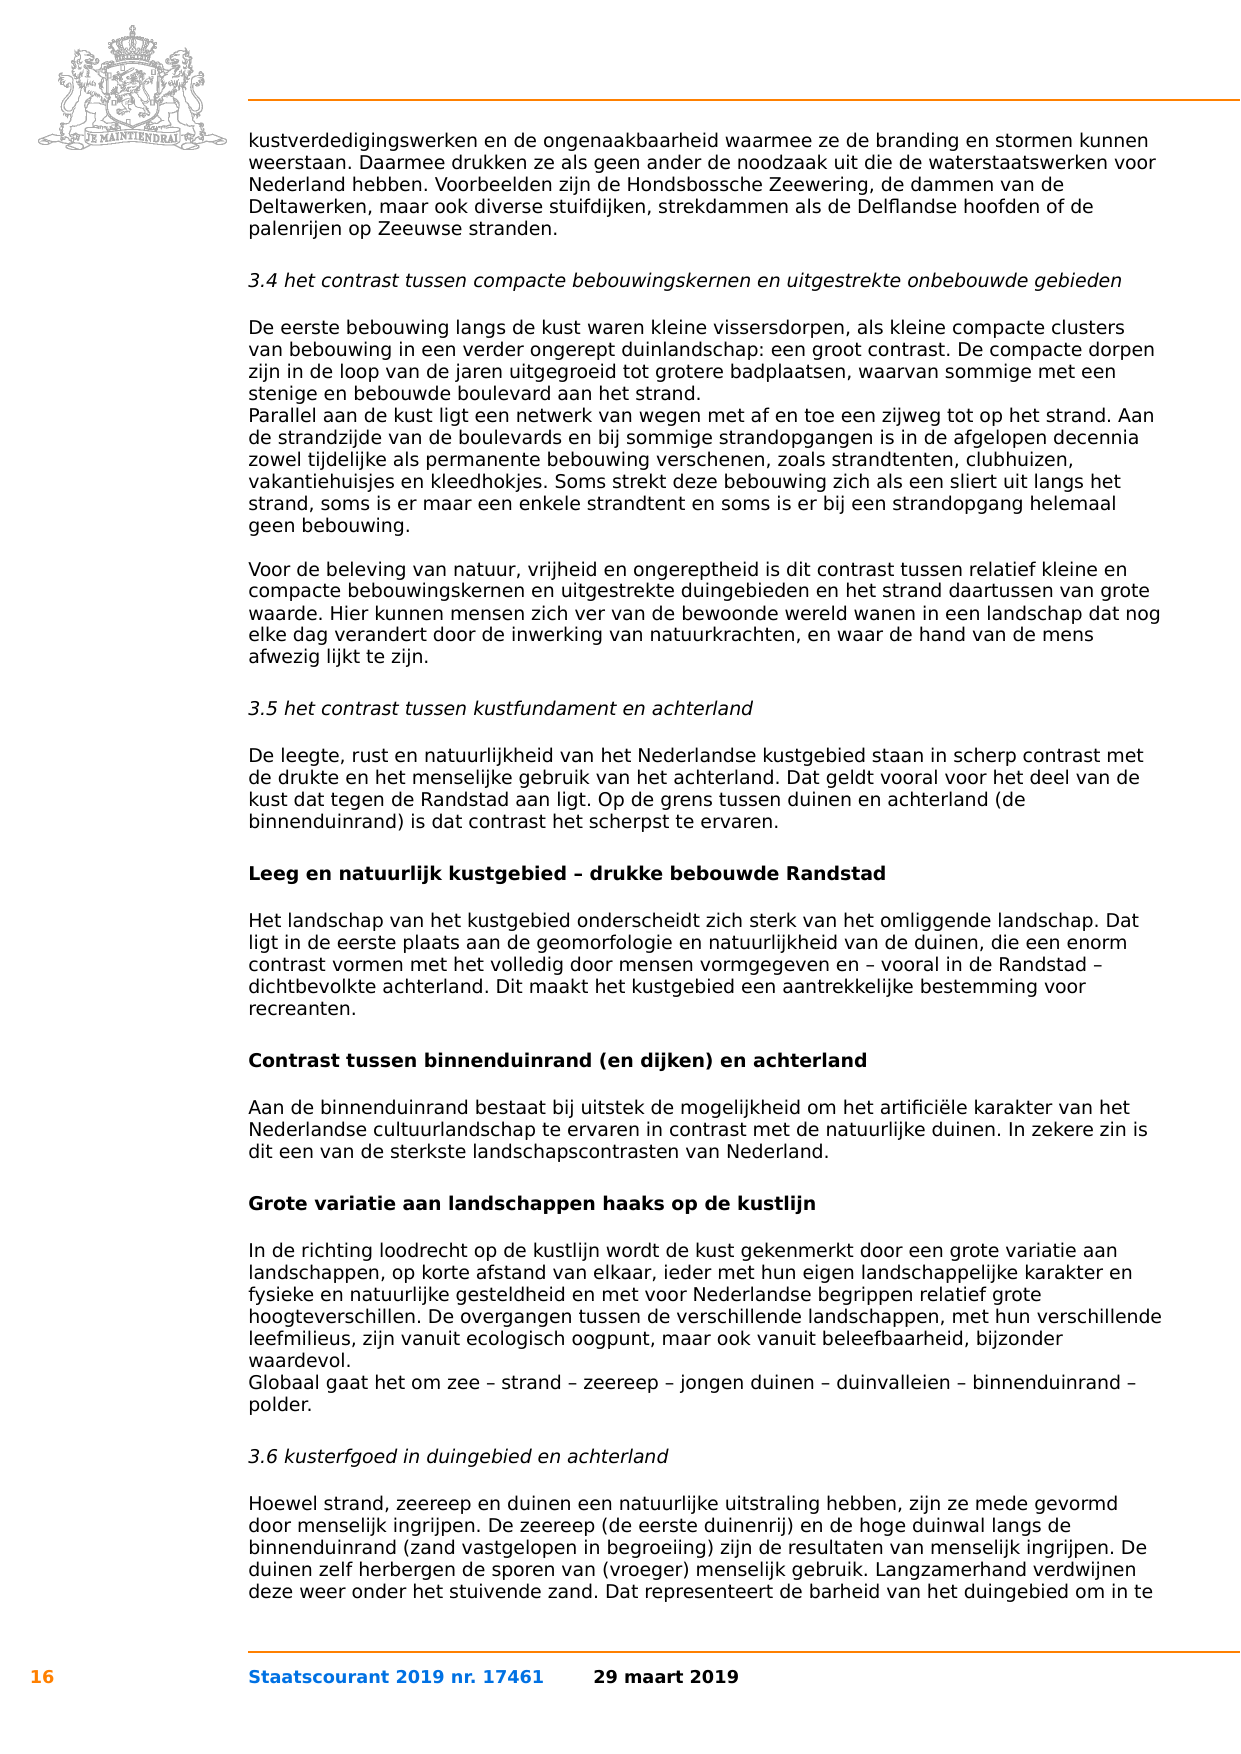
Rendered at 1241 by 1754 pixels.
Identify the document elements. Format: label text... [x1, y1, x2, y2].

text De leegte, rust en natuurlijkheid van het Nederlandse kustgebied staan in scherp contrast met de drukte en het menselijke gebruik van het achterland. Dat geldt vooral voor het deel van de kust dat tegen de Randstad aan ligt. Op de grens tussen duinen en achterland (de binnenduinrand) is dat contrast het scherpst te ervaren. [248, 745, 1163, 833]
text Parallel aan de kust ligt een netwerk van wegen met af en toe een zijweg tot op het strand. Aan de strandzijde van de boulevards en bij sommige strandopgangen is in de afgelopen decennia zowel tijdelijke als permanente bebouwing verschenen, zoals strandtenten, clubhuizen, vakantiehuisjes en kleedhokjes. Soms strekt deze bebouwing zich als een sliert uit langs het strand, soms is er maar een enkele strandtent en soms is er bij een strandopgang helemaal geen bebouwing. [248, 405, 1163, 537]
text Voor de beleving van natuur, vrijheid en ongereptheid is dit contrast tussen relatief kleine en compacte bebouwingskernen en uitgestrekte duingebieden en het strand daartussen van grote waarde. Hier kunnen mensen zich ver van de bewoonde wereld wanen in een landschap dat nog elke dag verandert door de inwerking van natuurkrachten, en waar de hand van de mens afwezig lijkt te zijn. [248, 558, 1163, 668]
subtitle 3.4 het contrast tussen compacte bebouwingskernen en uitgestrekte onbebouwde gebieden [248, 270, 1163, 292]
text kustverdedigingswerken en de ongenaakbaarheid waarmee ze de branding en stormen kunnen weerstaan. Daarmee drukken ze als geen ander de noodzaak uit die de waterstaatswerken voor Nederland hebben. Voorbeelden zijn de Hondsbossche Zeewering, de dammen van de Deltawerken, maar ook diverse stuifdijken, strekdammen als de Delflandse hoofden of de palenrijen op Zeeuwse stranden. [248, 130, 1163, 240]
picture [38, 25, 227, 150]
subtitle 3.5 het contrast tussen kustfundament en achterland [248, 698, 1163, 720]
subtitle Grote variatie aan landschappen haaks op de kustlijn [248, 1193, 1163, 1215]
text De eerste bebouwing langs de kust waren kleine vissersdorpen, als kleine compacte clusters van bebouwing in een verder ongerept duinlandschap: een groot contrast. De compacte dorpen zijn in de loop van de jaren uitgegroeid tot grotere badplaatsen, waarvan sommige met een stenige en bebouwde boulevard aan het strand. [248, 317, 1163, 405]
subtitle Leeg en natuurlijk kustgebied – drukke bebouwde Randstad [248, 863, 1163, 885]
subtitle Contrast tussen binnenduinrand (en dijken) en achterland [248, 1050, 1163, 1072]
text Aan de binnenduinrand bestaat bij uitstek de mogelijkheid om het artificiële karakter van het Nederlandse cultuurlandschap te ervaren in contrast met de natuurlijke duinen. In zekere zin is dit een van de sterkste landschapscontrasten van Nederland. [248, 1097, 1163, 1163]
text Het landschap van het kustgebied onderscheidt zich sterk van het omliggende landschap. Dat ligt in de eerste plaats aan de geomorfologie en natuurlijkheid van de duinen, die een enorm contrast vormen met het volledig door mensen vormgegeven en – vooral in de Randstad – dichtbevolkte achterland. Dit maakt het kustgebied een aantrekkelijke bestemming voor recreanten. [248, 910, 1163, 1020]
text Hoewel strand, zeereep en duinen een natuurlijke uitstraling hebben, zijn ze mede gevormd door menselijk ingrijpen. De zeereep (de eerste duinenrij) en de hoge duinwal langs de binnenduinrand (zand vastgelopen in begroeiing) zijn de resultaten van menselijk ingrijpen. De duinen zelf herbergen de sporen van (vroeger) menselijk gebruik. Langzamerhand verdwijnen deze weer onder het stuivende zand. Dat representeert de barheid van het duingebied om in te [248, 1493, 1163, 1603]
text Globaal gaat het om zee – strand – zeereep – jongen duinen – duinvalleien – binnenduinrand – polder. [248, 1372, 1163, 1416]
subtitle 3.6 kusterfgoed in duingebied en achterland [248, 1446, 1163, 1468]
text In de richting loodrecht op de kustlijn wordt de kust gekenmerkt door een grote variatie aan landschappen, op korte afstand van elkaar, ieder met hun eigen landschappelijke karakter en fysieke en natuurlijke gesteldheid en met voor Nederlandse begrippen relatief grote hoogteverschillen. De overgangen tussen de verschillende landschappen, met hun verschillende leefmilieus, zijn vanuit ecologisch oogpunt, maar ook vanuit beleefbaarheid, bijzonder waardevol. [248, 1240, 1163, 1372]
